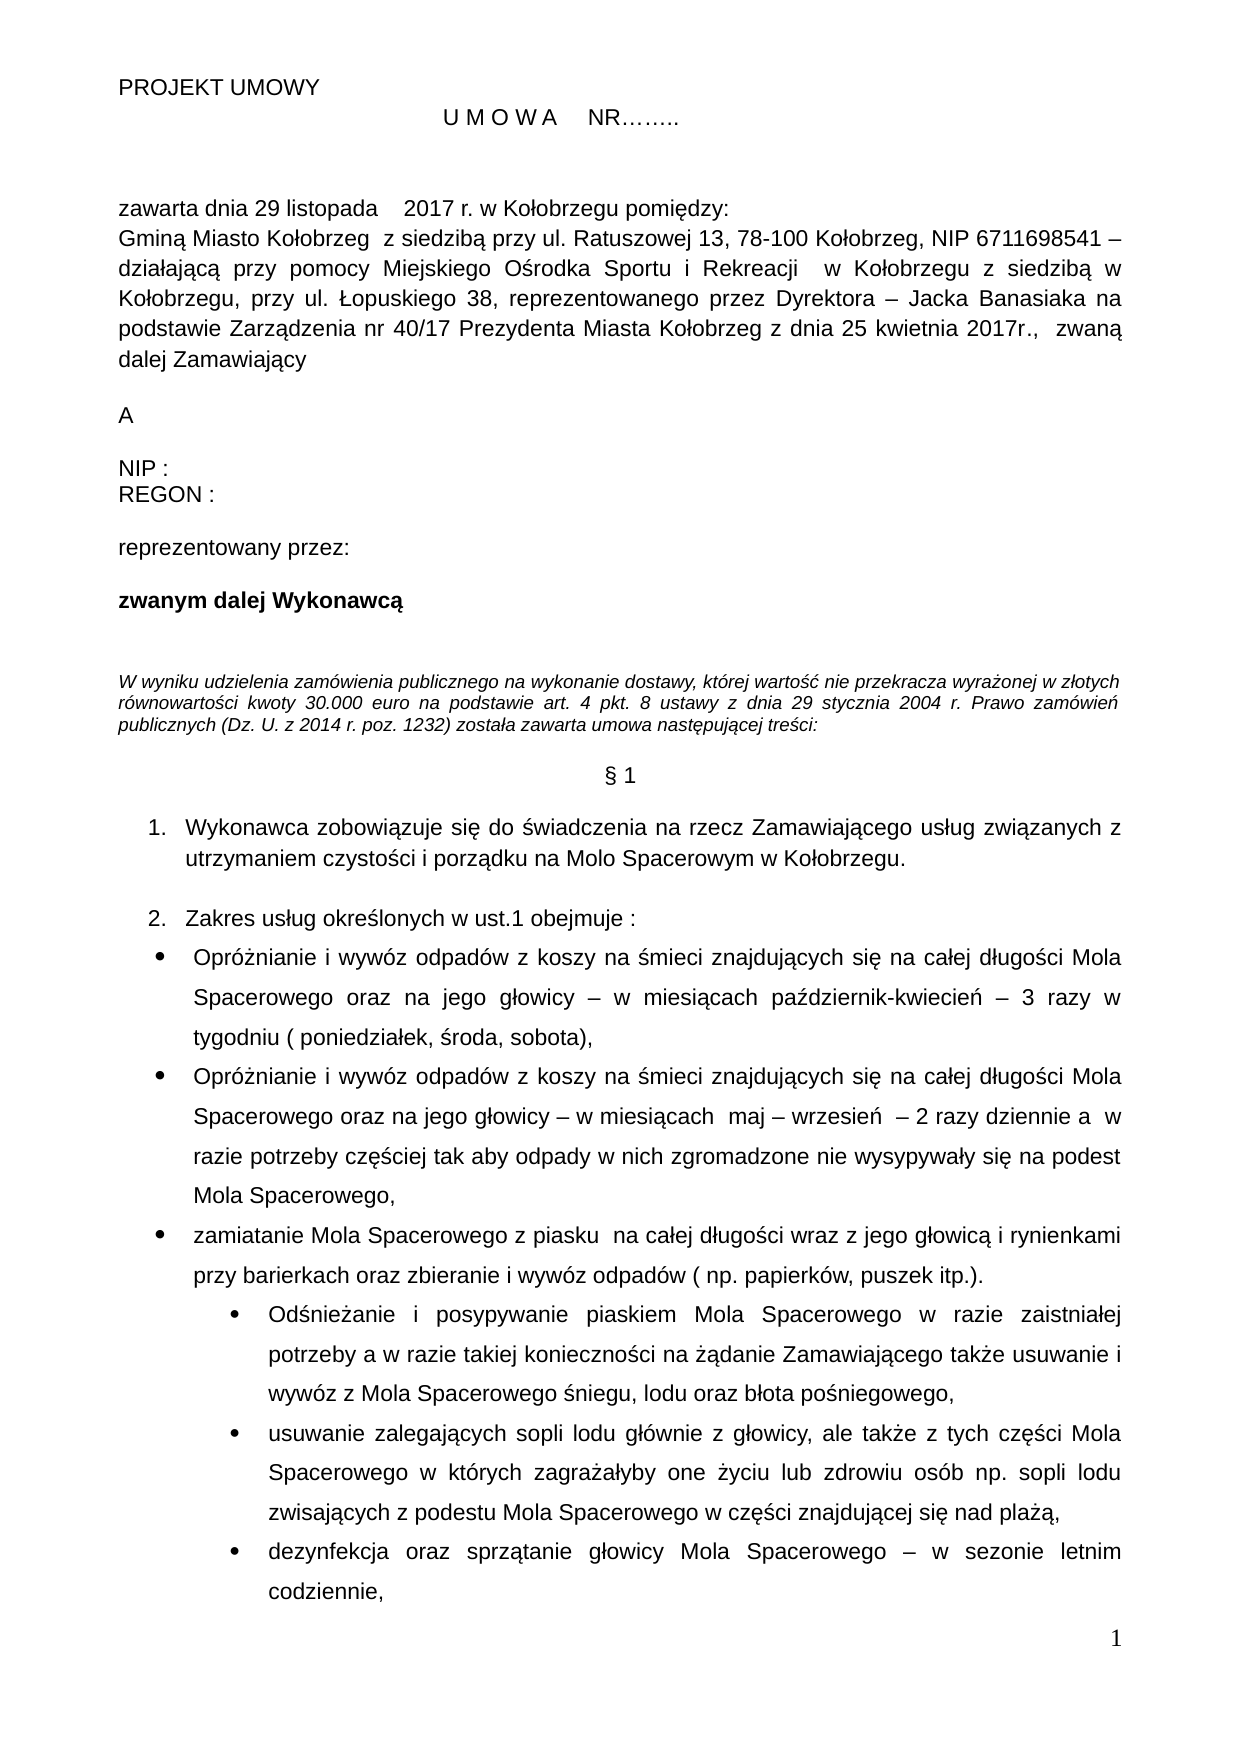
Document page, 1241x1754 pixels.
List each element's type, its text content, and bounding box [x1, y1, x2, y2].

list Odśnieżanie i posypywanie piaskiem Mola Spacerowego w razie zaistniałej potrzeby a w razie takiej konieczności na żądanie Zamawiającego także usuwanie i wywóz z Mola Spacerowego śniegu, lodu oraz błota pośniegowego, [231, 1301, 1122, 1407]
list Wykonawca zobowiązuje się do świadczenia na rzecz Zamawiającego usług związanych z utrzymaniem czystości i porządku na Molo Spacerowym w Kołobrzegu. [148, 814, 1122, 871]
text A [118, 402, 1122, 428]
text PROJEKT UMOWY [118, 74, 1122, 100]
list dezynfekcja oraz sprzątanie głowicy Mola Spacerowego – w sezonie letnim codziennie, [231, 1538, 1122, 1604]
list usuwanie zalegających sopli lodu głównie z głowicy, ale także z tych części Mola Spacerowego w których zagrażałyby one życiu lub zdrowiu osób np. sopli lodu zwisających z podestu Mola Spacerowego w części znajdującej się nad plażą, [231, 1420, 1122, 1525]
text REGON : [118, 481, 1122, 508]
text § 1 [118, 762, 1122, 788]
text zwanym dalej Wykonawcą [118, 587, 1122, 613]
text Gminą Miasto Kołobrzeg z siedzibą przy ul. Ratuszowej 13, 78-100 Kołobrzeg, NIP 6711698541 – działającą przy pomocy Miejskiego Ośrodka Sportu i Rekreacji w Kołobrzegu z siedzibą w Kołobrzegu, przy ul. Łopuskiego 38, reprezentowanego przez Dyrektora – Jacka Banasiaka na podstawie Zarządzenia nr 40/17 Prezydenta Miasta Kołobrzeg z dnia 25 kwietnia 2017r., zwaną dalej Zamawiający [118, 225, 1122, 372]
list Zakres usług określonych w ust.1 obejmuje : [148, 905, 1122, 931]
text U M O W A NR…….. [118, 104, 1122, 130]
text W wyniku udzielenia zamówienia publicznego na wykonanie dostawy, której wartość nie przekracza wyrażonej w złotych równowartości kwoty 30.000 euro na podstawie art. 4 pkt. 8 ustawy z dnia 29 stycznia 2004 r. Prawo zamówień publicznych (Dz. U. z 2014 r. poz. 1232) została zawarta umowa następującej treści: [118, 671, 1122, 735]
list Opróżnianie i wywóz odpadów z koszy na śmieci znajdujących się na całej długości Mola Spacerowego oraz na jego głowicy – w miesiącach maj – wrzesień – 2 razy dziennie a w razie potrzeby częściej tak aby odpady w nich zgromadzone nie wysypywały się na podest Mola Spacerowego, [156, 1063, 1122, 1209]
list Opróżnianie i wywóz odpadów z koszy na śmieci znajdujących się na całej długości Mola Spacerowego oraz na jego głowicy – w miesiącach październik-kwiecień – 3 razy w tygodniu ( poniedziałek, środa, sobota), [156, 944, 1122, 1050]
list zamiatanie Mola Spacerowego z piasku na całej długości wraz z jego głowicą i rynienkami przy barierkach oraz zbieranie i wywóz odpadów ( np. papierków, puszek itp.). [156, 1222, 1122, 1288]
text NIP : [118, 455, 1122, 481]
text zawarta dnia 29 listopada 2017 r. w Kołobrzegu pomiędzy: [118, 194, 1122, 221]
text reprezentowany przez: [118, 534, 1122, 560]
